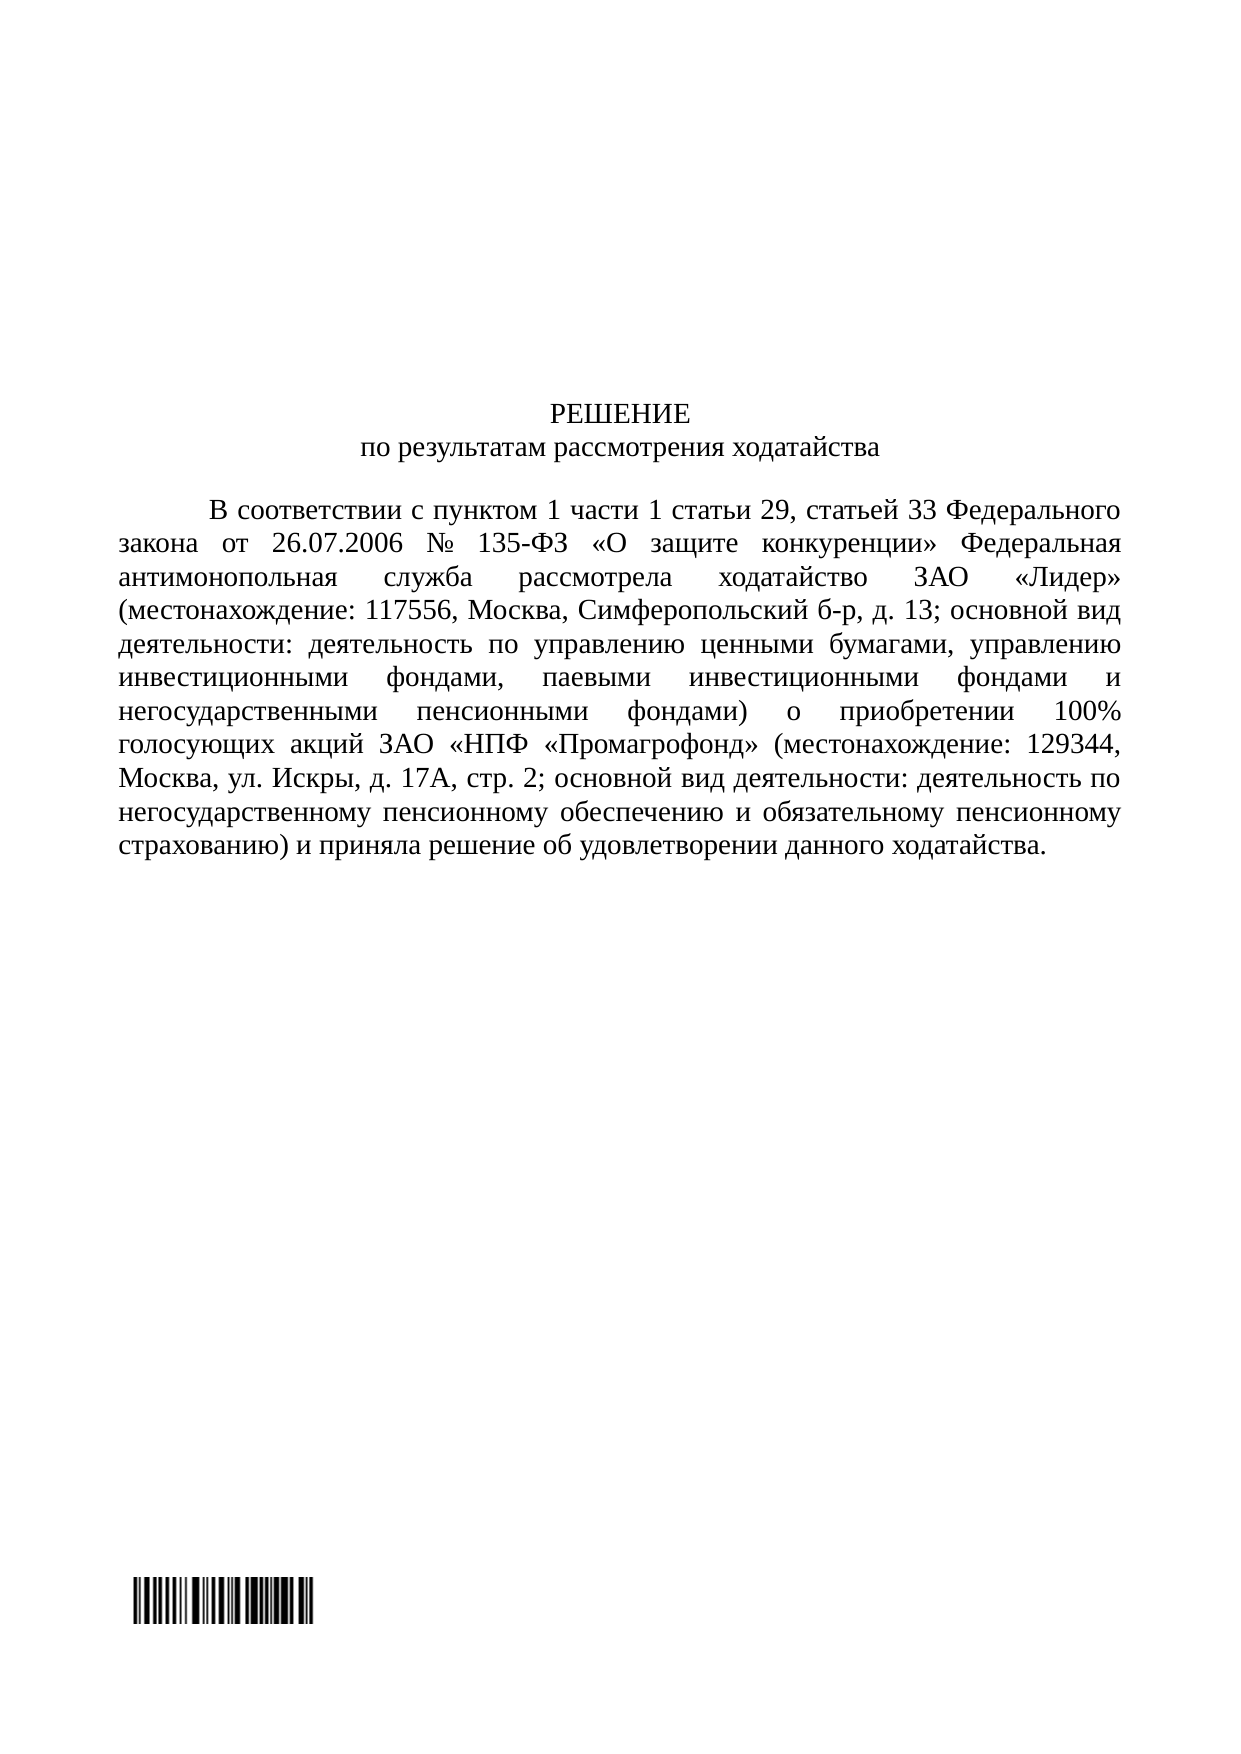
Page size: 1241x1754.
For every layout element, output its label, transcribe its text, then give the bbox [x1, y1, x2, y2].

text по результатам рассмотрения ходатайства [118, 429, 1122, 463]
text В соответствии с пунктом 1 части 1 статьи 29, статьей 33 Федерального закона от 26.07.2006 № 135-ФЗ «О защите конкуренции» Федеральная антимонопольная служба рассмотрела ходатайство ЗАО «Лидер» (местонахождение: 117556, Москва, Симферопольский б-р, д. 13; основной вид деятельности: деятельность по управлению ценными бумагами, управлению инвестиционными фондами, паевыми инвестиционными фондами и негосударственными пенсионными фондами) о приобретении 100% голосующих акций ЗАО «НПФ «Промагрофонд» (местонахождение: 129344, Москва, ул. Искры, д. 17А, стр. 2; основной вид деятельности: деятельность по негосударственному пенсионному обеспечению и обязательному пенсионному страхованию) и приняла решение об удовлетворении данного ходатайства. [118, 492, 1122, 861]
text РЕШЕНИЕ [118, 396, 1122, 429]
picture [118, 1577, 331, 1624]
